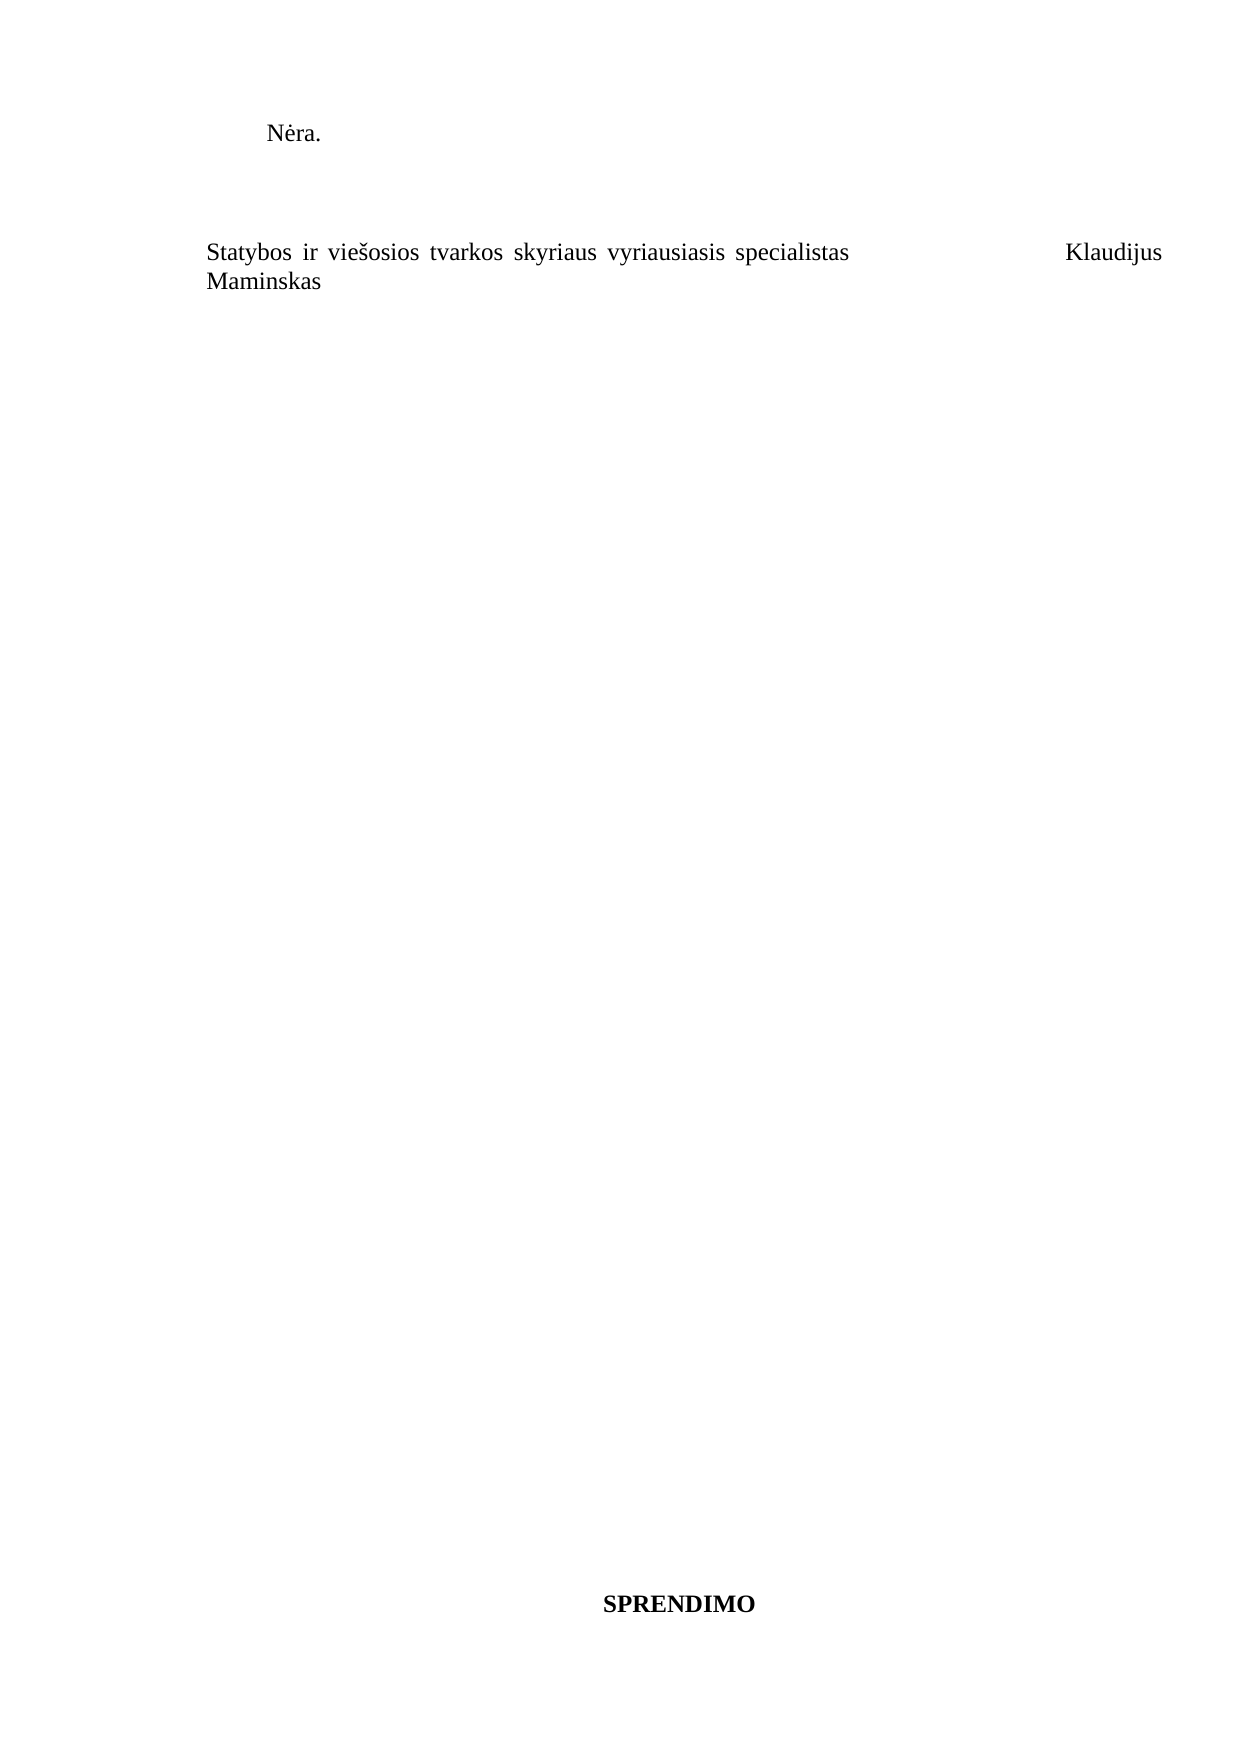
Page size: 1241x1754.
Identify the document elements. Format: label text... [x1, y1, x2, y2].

table_cell Statybos ir viešosios tvarkos skyriaus vyriausiasis specialistas Klaudijus Maminskas [189, 151, 1175, 295]
table_cell Nėra. [189, 118, 1175, 151]
text SPRENDIMO [177, 1589, 1181, 1617]
